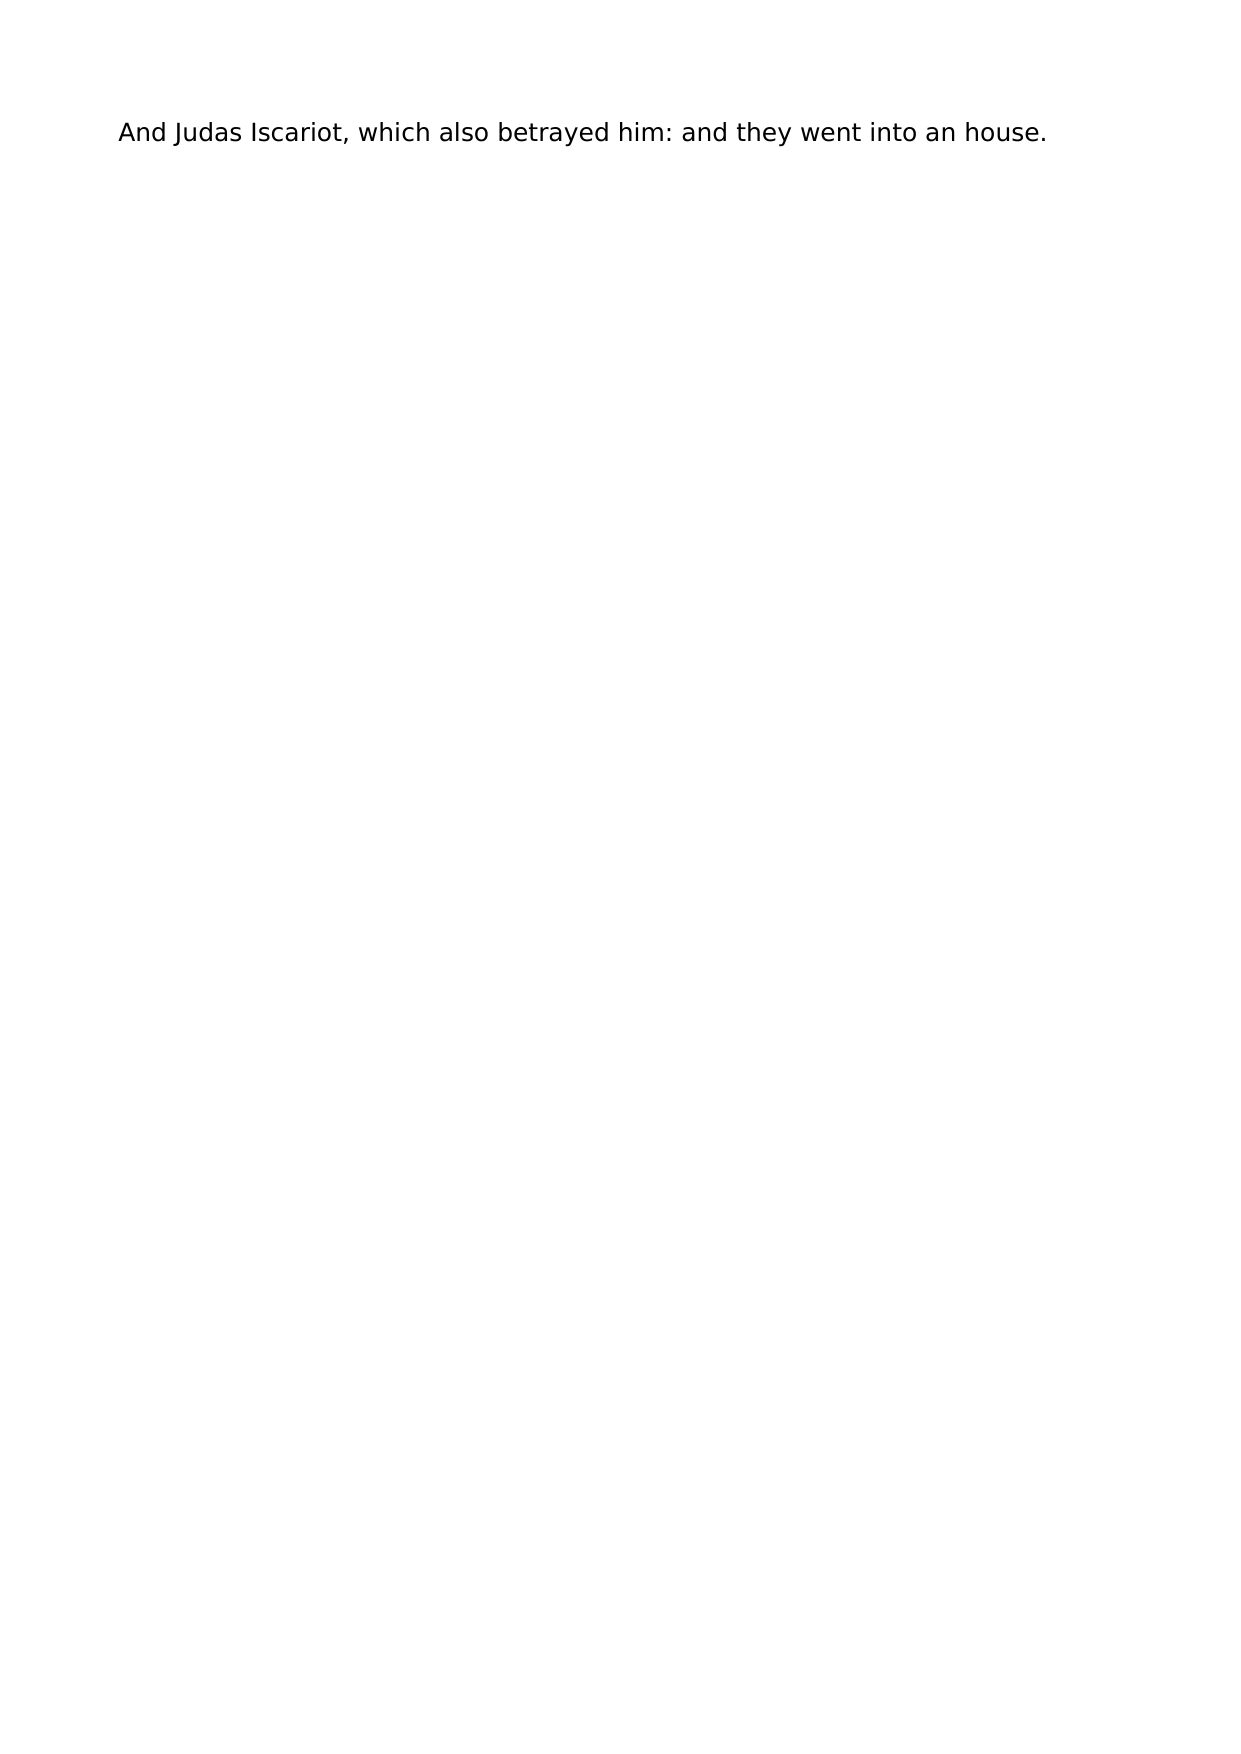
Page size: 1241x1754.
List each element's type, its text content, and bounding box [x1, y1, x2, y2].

text And Judas Iscariot, which also betrayed him: and they went into an house. [118, 118, 1122, 147]
